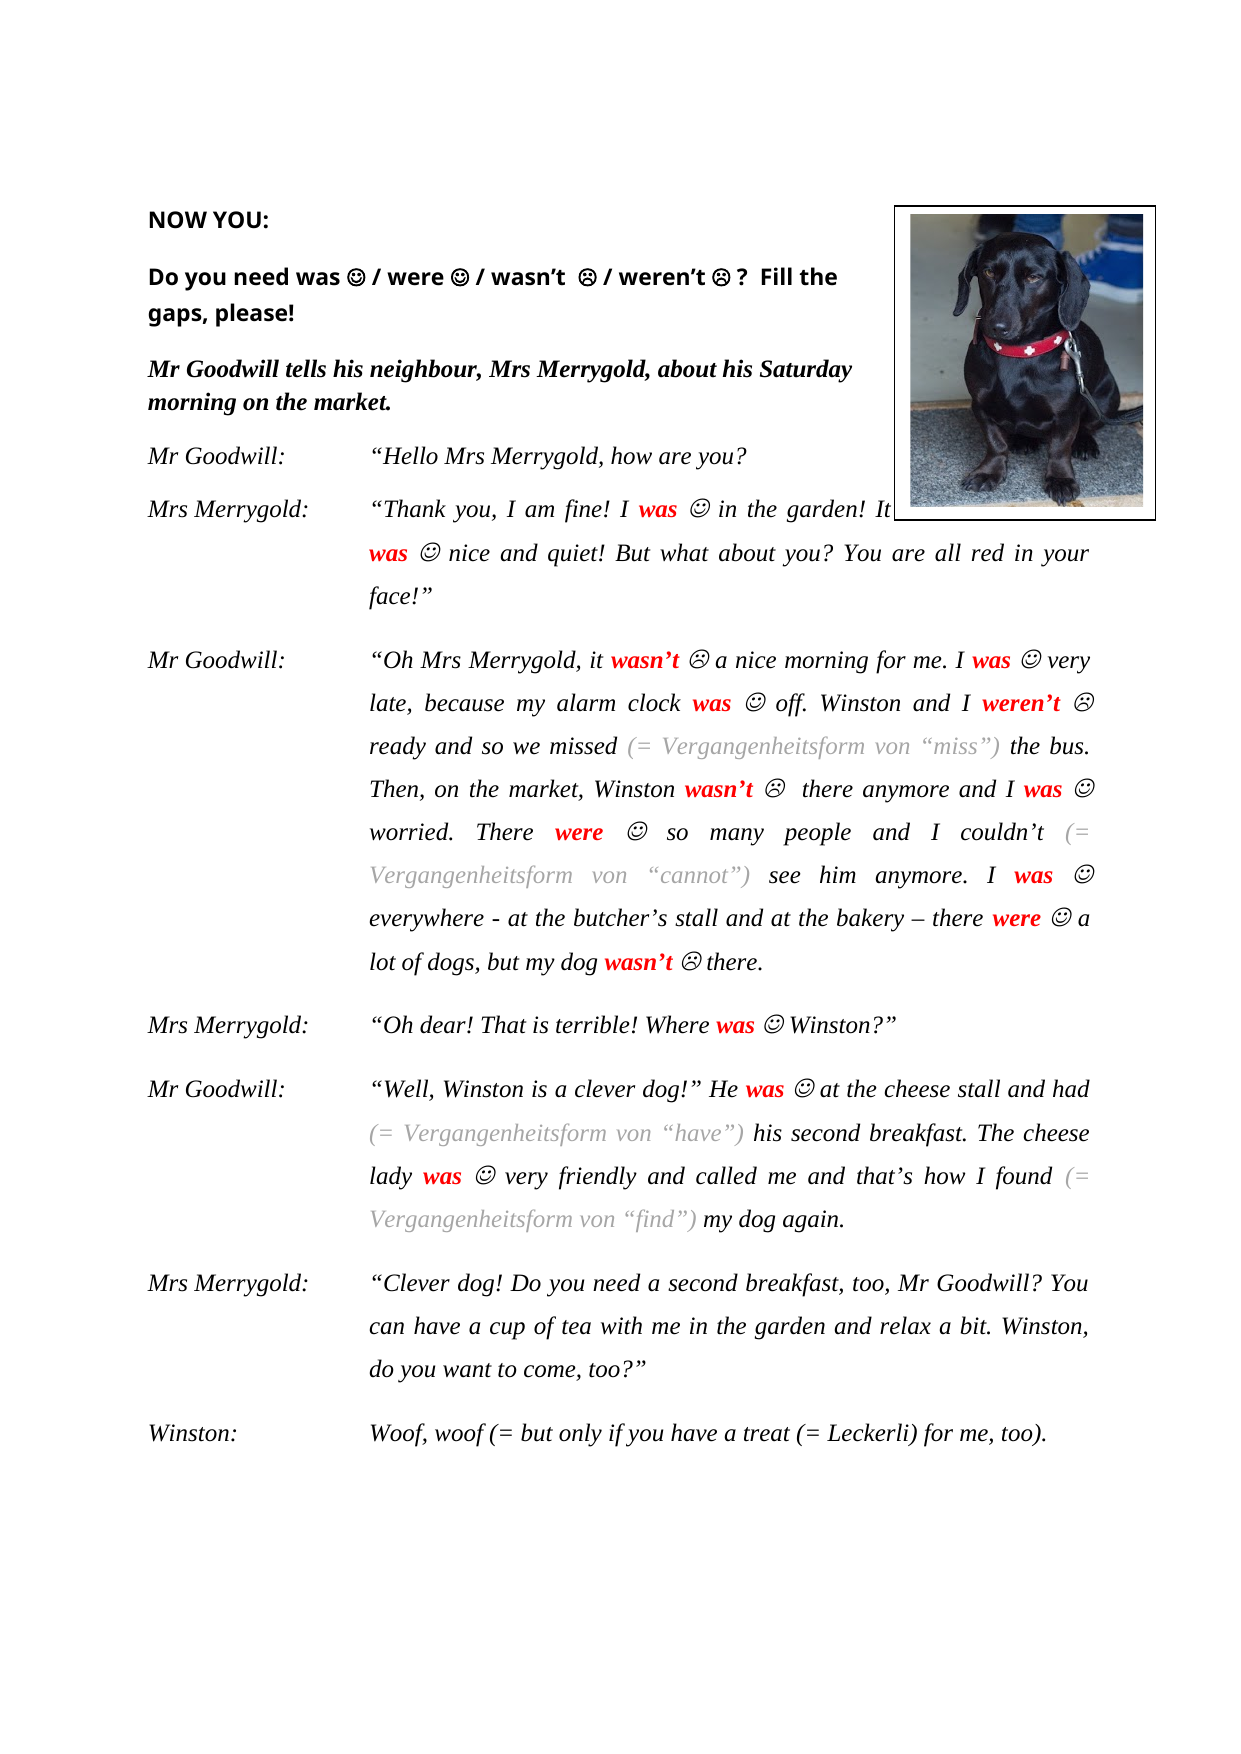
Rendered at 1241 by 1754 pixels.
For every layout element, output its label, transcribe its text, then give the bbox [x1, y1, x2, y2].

text Mrs Merrygold: “Oh dear! That is terrible! Where was  Winston?” [148, 1011, 1093, 1039]
text Mr Goodwill: “Hello Mrs Merrygold, how are you? [148, 441, 894, 469]
text Mr Goodwill: “Well, Winston is a clever dog!” He was  at the cheese stall and had (= Vergangenheitsform von “have”) his second breakfast. The cheese lady was  very friendly and called me and that’s how I found (= Vergangenheitsform von “find”) my dog again. [148, 1074, 1093, 1233]
text Mr Goodwill: “Oh Mrs Merrygold, it wasn’t  a nice morning for me. I was  very late, because my alarm clock was  off. Winston and I weren’t  ready and so we missed (= Vergangenheitsform von “miss”) the bus. Then, on the market, Winston wasn’t  there anymore and I was  worried. There were  so many people and I couldn’t (= Vergangenheitsform von “cannot”) see him anymore. I was  everywhere - at the butcher’s stall and at the bakery – there were  a lot of dogs, but my dog wasn’t  there. [148, 645, 1093, 975]
text Do you need was  / were  / wasn’t  / weren’t  ? Fill the gaps, please! [148, 261, 894, 328]
text NOW YOU: [148, 204, 1093, 236]
text Mr Goodwill tells his neighbour, Mrs Merrygold, about his Saturday morning on the market. [148, 354, 894, 416]
text Winston: Woof, woof (= but only if you have a treat (= Leckerli) for me, too). [148, 1418, 1093, 1447]
text Mrs Merrygold: “Clever dog! Do you need a second breakfast, too, Mr Goodwill? You can have a cup of tea with me in the garden and relax a bit. Winston, do you want to come, too?” [148, 1268, 1093, 1383]
text Mrs Merrygold: “Thank you, I am fine! I was  in the garden! It was  nice and quiet! But what about you? You are all red in your face!” [148, 494, 1093, 609]
text [895, 207, 1155, 519]
